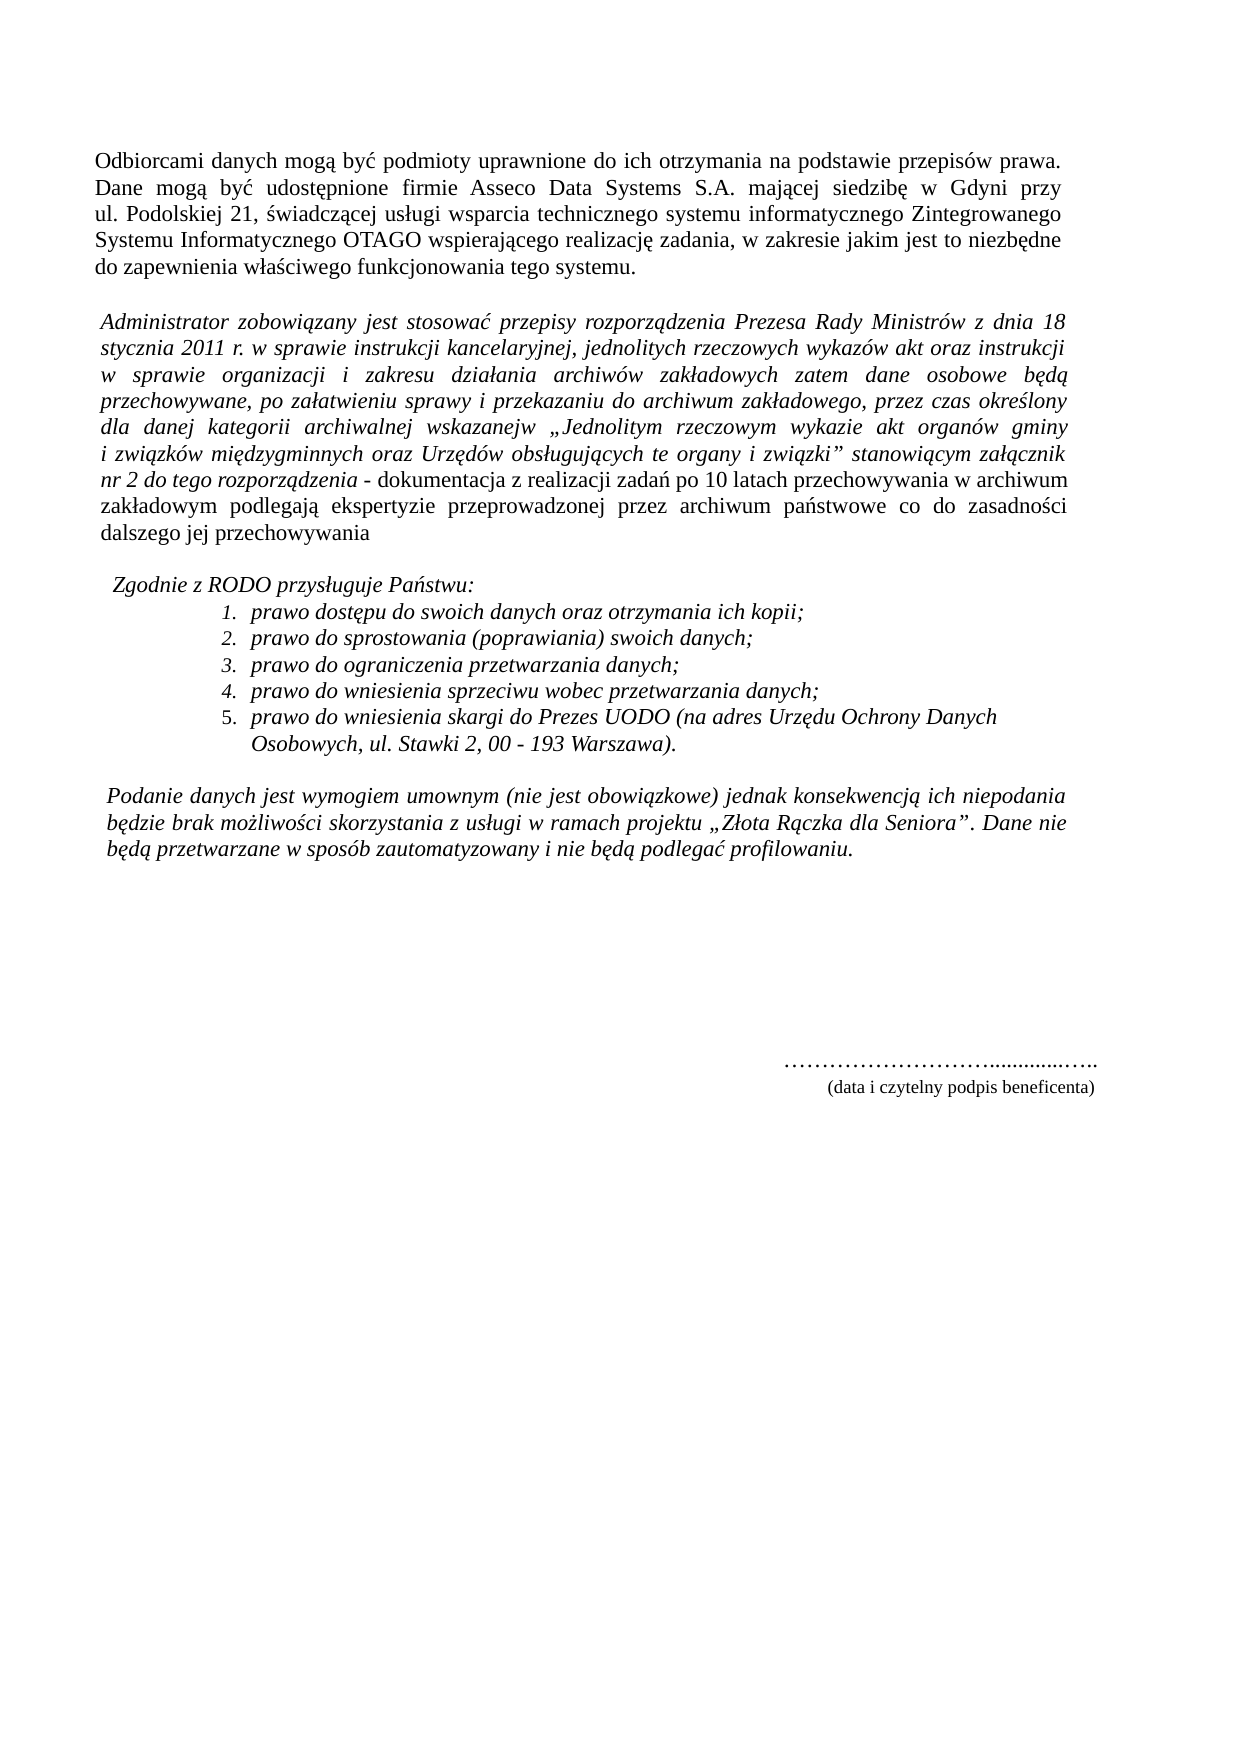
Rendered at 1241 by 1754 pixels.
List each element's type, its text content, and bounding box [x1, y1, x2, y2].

list prawo do sprostowania (poprawiania) swoich danych; [221, 624, 1063, 651]
text Administrator zobowiązany jest stosować przepisy rozporządzenia Prezesa Rady Ministrów z dnia 18 stycznia 2011 r. w sprawie instrukcji kancelaryjnej, jednolitych rzeczowych wykazów akt oraz instrukcji w sprawie organizacji i zakresu działania archiwów zakładowych zatem dane osobowe będą przechowywane, po załatwieniu sprawy i przekazaniu do archiwum zakładowego, przez czas określony dla danej kategorii archiwalnej wskazanejw „Jednolitym rzeczowym wykazie akt organów gminy i związków międzygminnych oraz Urzędów obsługujących te organy i związki” stanowiącym załącznik nr 2 do tego rozporządzenia - dokumentacja z realizacji zadań po 10 latach przechowywania w archiwum zakładowym podlegają ekspertyzie przeprowadzonej przez archiwum państwowe co do zasadności dalszego jej przechowywania [100, 308, 1069, 545]
list prawo do wniesienia skargi do Prezes UODO (na adres Urzędu Ochrony Danych Osobowych, ul. Stawki 2, 00 - 193 Warszawa). [221, 703, 1063, 756]
text Podanie danych jest wymogiem umownym (nie jest obowiązkowe) jednak konsekwencją ich niepodania będzie brak możliwości skorzystania z usługi w ramach projektu „Złota Rączka dla Seniora”. Dane nie będą przetwarzane w sposób zautomatyzowany i nie będą podlegać profilowaniu. [106, 782, 1069, 861]
list prawo dostępu do swoich danych oraz otrzymania ich kopii; [221, 598, 1063, 624]
text ……………………….............….. [118, 1046, 1122, 1072]
list prawo do ograniczenia przetwarzania danych; [221, 651, 1063, 677]
text (data i czytelny podpis beneficenta) [118, 1072, 1122, 1099]
text Odbiorcami danych mogą być podmioty uprawnione do ich otrzymania na podstawie przepisów prawa. Dane mogą być udostępnione firmie Asseco Data Systems S.A. mającej siedzibę w Gdyni przy ul. Podolskiej 21, świadczącej usługi wsparcia technicznego systemu informatycznego Zintegrowanego Systemu Informatycznego OTAGO wspierającego realizację zadania, w zakresie jakim jest to niezbędne do zapewnienia właściwego funkcjonowania tego systemu. [94, 147, 1063, 279]
list prawo do wniesienia sprzeciwu wobec przetwarzania danych; [221, 677, 1063, 703]
text Zgodnie z RODO przysługuje Państwu: [112, 545, 1063, 598]
